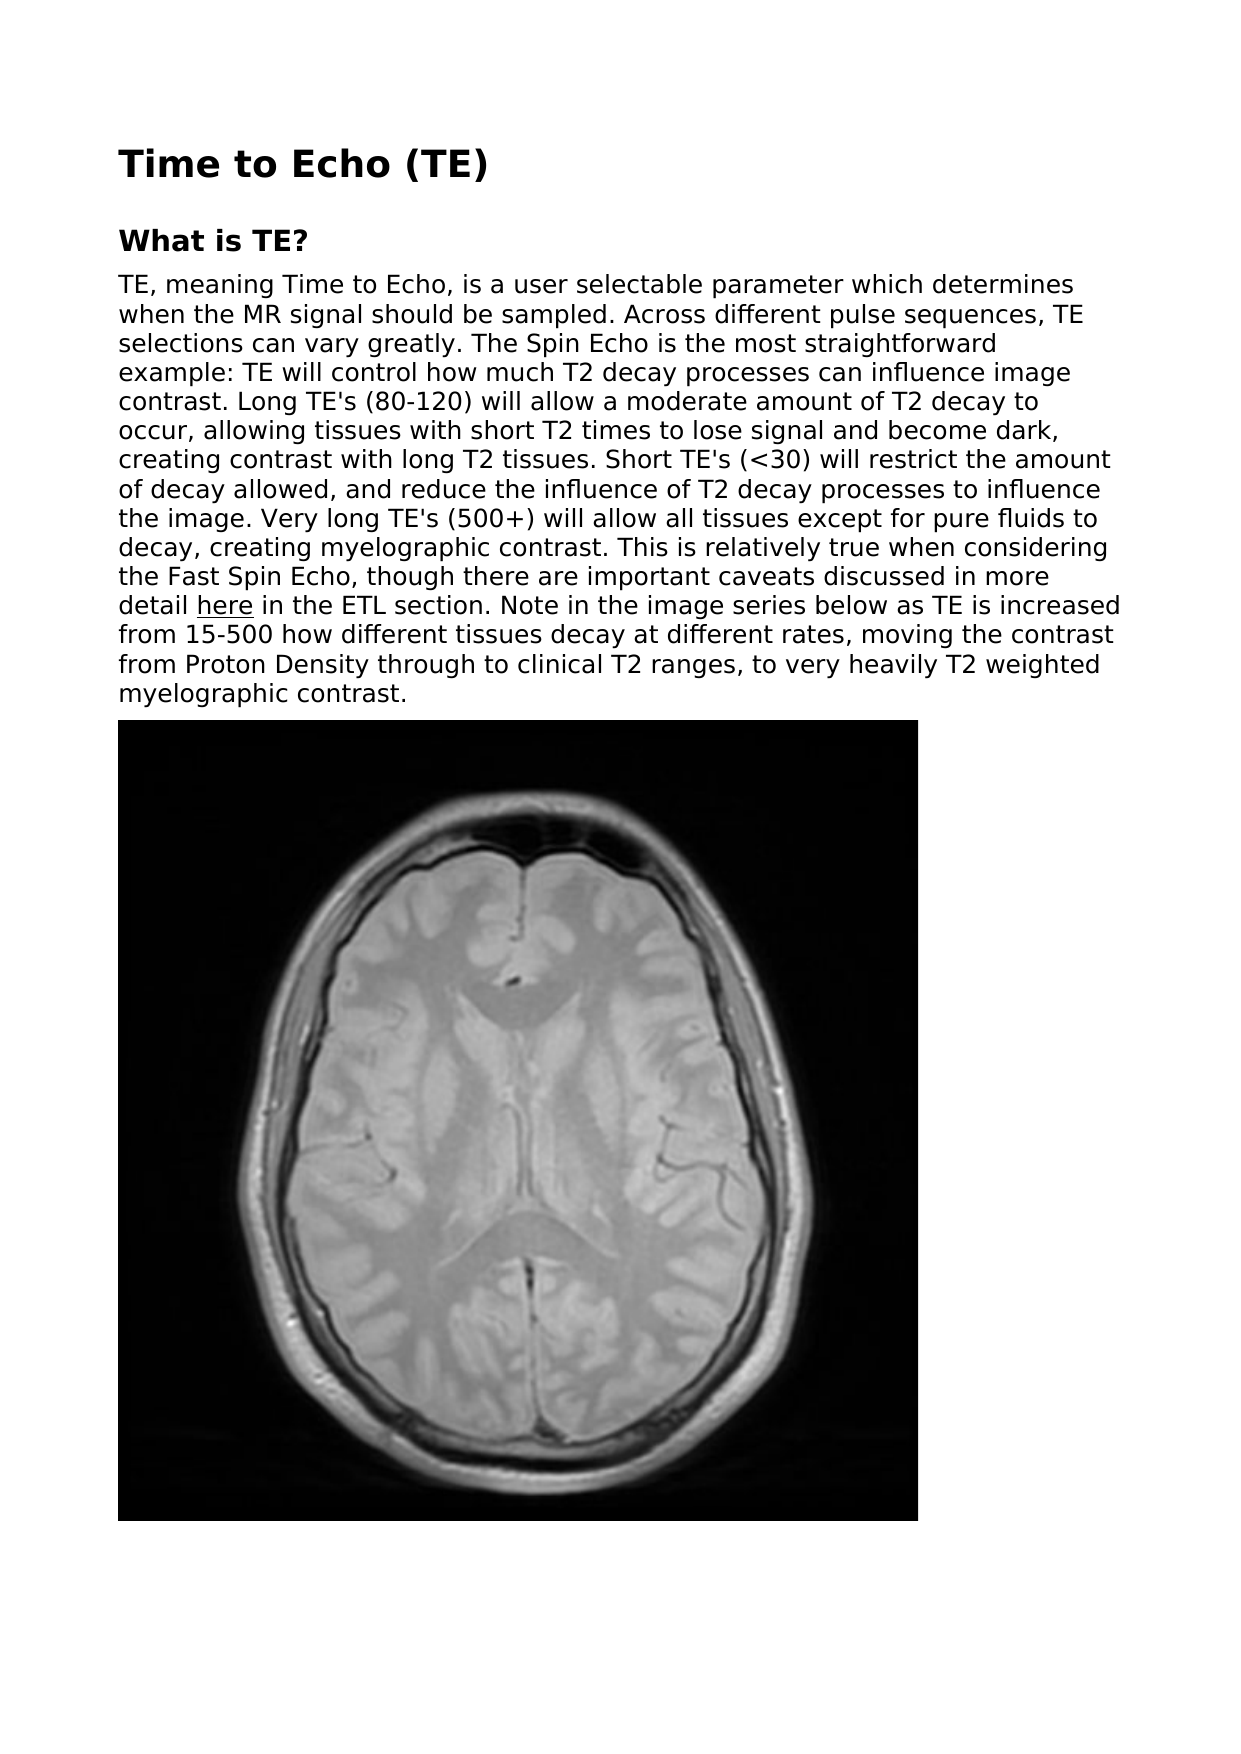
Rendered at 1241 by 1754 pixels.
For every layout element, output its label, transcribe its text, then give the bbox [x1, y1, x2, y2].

subtitle Time to Echo (TE) [118, 143, 1122, 187]
picture [118, 720, 919, 1521]
text TE, meaning Time to Echo, is a user selectable parameter which determines when the MR signal should be sampled. Across different pulse sequences, TE selections can vary greatly. The Spin Echo is the most straightforward example: TE will control how much T2 decay processes can influence image contrast. Long TE's (80-120) will allow a moderate amount of T2 decay to occur, allowing tissues with short T2 times to lose signal and become dark, creating contrast with long T2 tissues. Short TE's (<30) will restrict the amount of decay allowed, and reduce the influence of T2 decay processes to influence the image. Very long TE's (500+) will allow all tissues except for pure fluids to decay, creating myelographic contrast. This is relatively true when considering the Fast Spin Echo, though there are important caveats discussed in more detail here in the ETL section. Note in the image series below as TE is increased from 15-500 how different tissues decay at different rates, moving the contrast from Proton Density through to clinical T2 ranges, to very heavily T2 weighted myelographic contrast. [118, 271, 1122, 708]
subtitle What is TE? [118, 224, 1122, 258]
